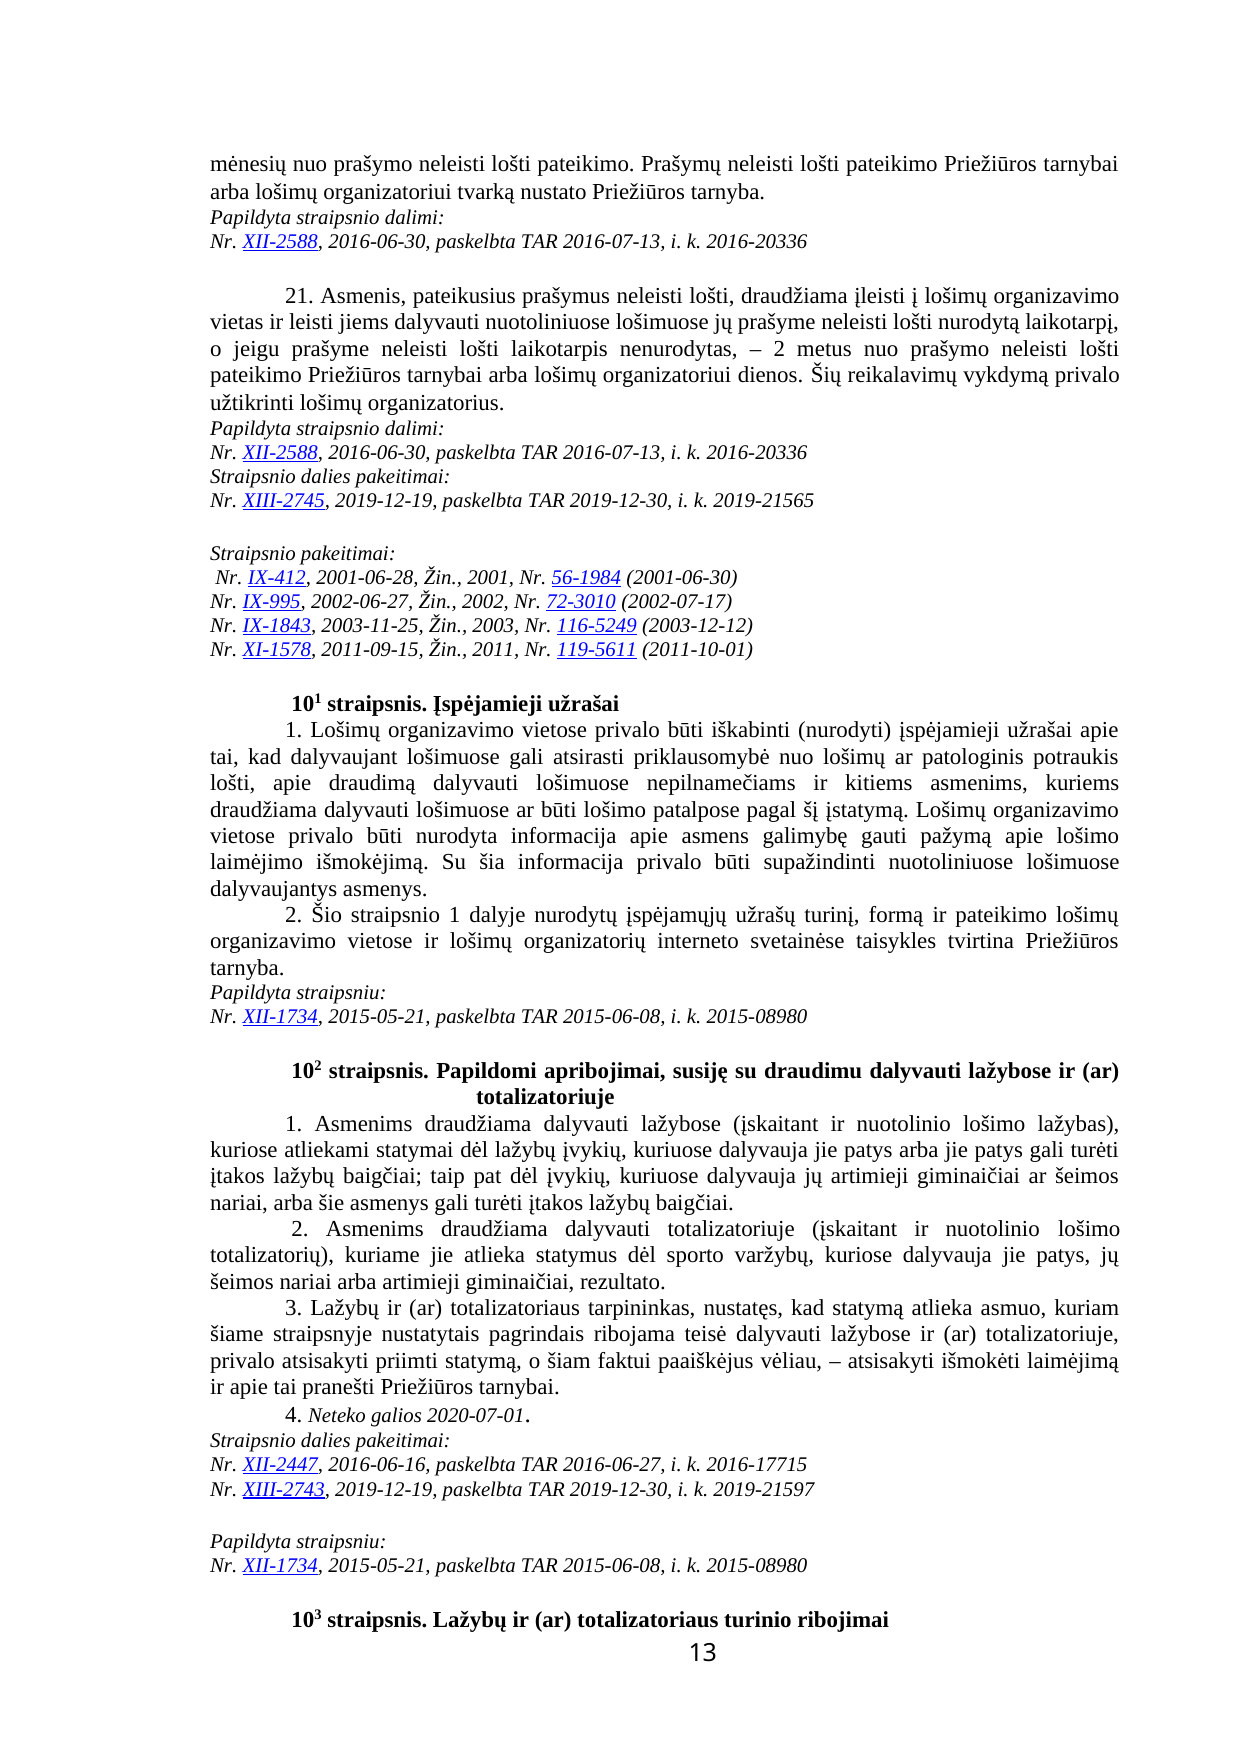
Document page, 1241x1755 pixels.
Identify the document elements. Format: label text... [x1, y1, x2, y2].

text Nr. XII-2447, 2016-06-16, paskelbta TAR 2016-06-27, i. k. 2016-17715 [210, 1452, 1120, 1476]
text Nr. IX-1843, 2003-11-25, Žin., 2003, Nr. 116-5249 (2003-12-12) [210, 613, 1120, 637]
text mėnesių nuo prašymo neleisti lošti pateikimo. Prašymų neleisti lošti pateikimo Priežiūros tarnybai arba lošimų organizatoriui tvarką nustato Priežiūros tarnyba. [210, 150, 1120, 205]
text 2. Asmenims draudžiama dalyvauti totalizatoriuje (įskaitant ir nuotolinio lošimo totalizatorių), kuriame jie atlieka statymus dėl sporto varžybų, kuriose dalyvauja jie patys, jų šeimos nariai arba artimieji giminaičiai, rezultato. [210, 1215, 1120, 1294]
text Nr. XII-2588, 2016-06-30, paskelbta TAR 2016-07-13, i. k. 2016-20336 [210, 229, 1120, 253]
text 4. Neteko galios 2020-07-01. [210, 1399, 1120, 1428]
text 103 straipsnis. Lažybų ir (ar) totalizatoriaus turinio ribojimai [210, 1606, 1120, 1632]
text Straipsnio dalies pakeitimai: [210, 464, 1120, 488]
text 3. Lažybų ir (ar) totalizatoriaus tarpininkas, nustatęs, kad statymą atlieka asmuo, kuriam šiame straipsnyje nustatytais pagrindais ribojama teisė dalyvauti lažybose ir (ar) totalizatoriuje, privalo atsisakyti priimti statymą, o šiam faktui paaiškėjus vėliau, – atsisakyti išmokėti laimėjimą ir apie tai pranešti Priežiūros tarnybai. [210, 1294, 1120, 1399]
text Nr. XII-1734, 2015-05-21, paskelbta TAR 2015-06-08, i. k. 2015-08980 [210, 1004, 1120, 1028]
text Nr. XII-2588, 2016-06-30, paskelbta TAR 2016-07-13, i. k. 2016-20336 [210, 440, 1120, 464]
text Papildyta straipsniu: [210, 1529, 1120, 1553]
text Nr. IX-412, 2001-06-28, Žin., 2001, Nr. 56-1984 (2001-06-30) [210, 565, 1126, 589]
text Nr. XIII-2745, 2019-12-19, paskelbta TAR 2019-12-30, i. k. 2019-21565 [210, 488, 1120, 512]
text Papildyta straipsnio dalimi: [210, 416, 1120, 440]
text 1. Lošimų organizavimo vietose privalo būti iškabinti (nurodyti) įspėjamieji užrašai apie tai, kad dalyvaujant lošimuose gali atsirasti priklausomybė nuo lošimų ar patologinis potraukis lošti, apie draudimą dalyvauti lošimuose nepilnamečiams ir kitiems asmenims, kuriems draudžiama dalyvauti lošimuose ar būti lošimo patalpose pagal šį įstatymą. Lošimų organizavimo vietose privalo būti nurodyta informacija apie asmens galimybę gauti pažymą apie lošimo laimėjimo išmokėjimą. Su šia informacija privalo būti supažindinti nuotoliniuose lošimuose dalyvaujantys asmenys. [210, 717, 1120, 901]
text 2. Šio straipsnio 1 dalyje nurodytų įspėjamųjų užrašų turinį, formą ir pateikimo lošimų organizavimo vietose ir lošimų organizatorių interneto svetainėse taisykles tvirtina Priežiūros tarnyba. [210, 901, 1120, 980]
text 1. Asmenims draudžiama dalyvauti lažybose (įskaitant ir nuotolinio lošimo lažybas), kuriose atliekami statymai dėl lažybų įvykių, kuriuose dalyvauja jie patys arba jie patys gali turėti įtakos lažybų baigčiai; taip pat dėl įvykių, kuriuose dalyvauja jų artimieji giminaičiai ar šeimos nariai, arba šie asmenys gali turėti įtakos lažybų baigčiai. [210, 1110, 1120, 1215]
text 102 straipsnis. Papildomi apribojimai, susiję su draudimu dalyvauti lažybose ir (ar) totalizatoriuje [291, 1057, 1120, 1110]
text Nr. XIII-2743, 2019-12-19, paskelbta TAR 2019-12-30, i. k. 2019-21597 [210, 1476, 1120, 1501]
text Nr. XI-1578, 2011-09-15, Žin., 2011, Nr. 119-5611 (2011-10-01) [210, 637, 1120, 661]
text Papildyta straipsnio dalimi: [210, 205, 1120, 229]
text Nr. IX-995, 2002-06-27, Žin., 2002, Nr. 72-3010 (2002-07-17) [210, 589, 1126, 613]
text 101 straipsnis. Įspėjamieji užrašai [210, 690, 1120, 717]
text 21. Asmenis, pateikusius prašymus neleisti lošti, draudžiama įleisti į lošimų organizavimo vietas ir leisti jiems dalyvauti nuotoliniuose lošimuose jų prašyme neleisti lošti nurodytą laikotarpį, o jeigu prašyme neleisti lošti laikotarpis nenurodytas, – 2 metus nuo prašymo neleisti lošti pateikimo Priežiūros tarnybai arba lošimų organizatoriui dienos. Šių reikalavimų vykdymą privalo užtikrinti lošimų organizatorius. [210, 282, 1120, 416]
text Straipsnio dalies pakeitimai: [210, 1428, 1120, 1452]
text Papildyta straipsniu: [210, 980, 1120, 1004]
text Nr. XII-1734, 2015-05-21, paskelbta TAR 2015-06-08, i. k. 2015-08980 [210, 1553, 1120, 1577]
text Straipsnio pakeitimai: [210, 541, 1126, 565]
